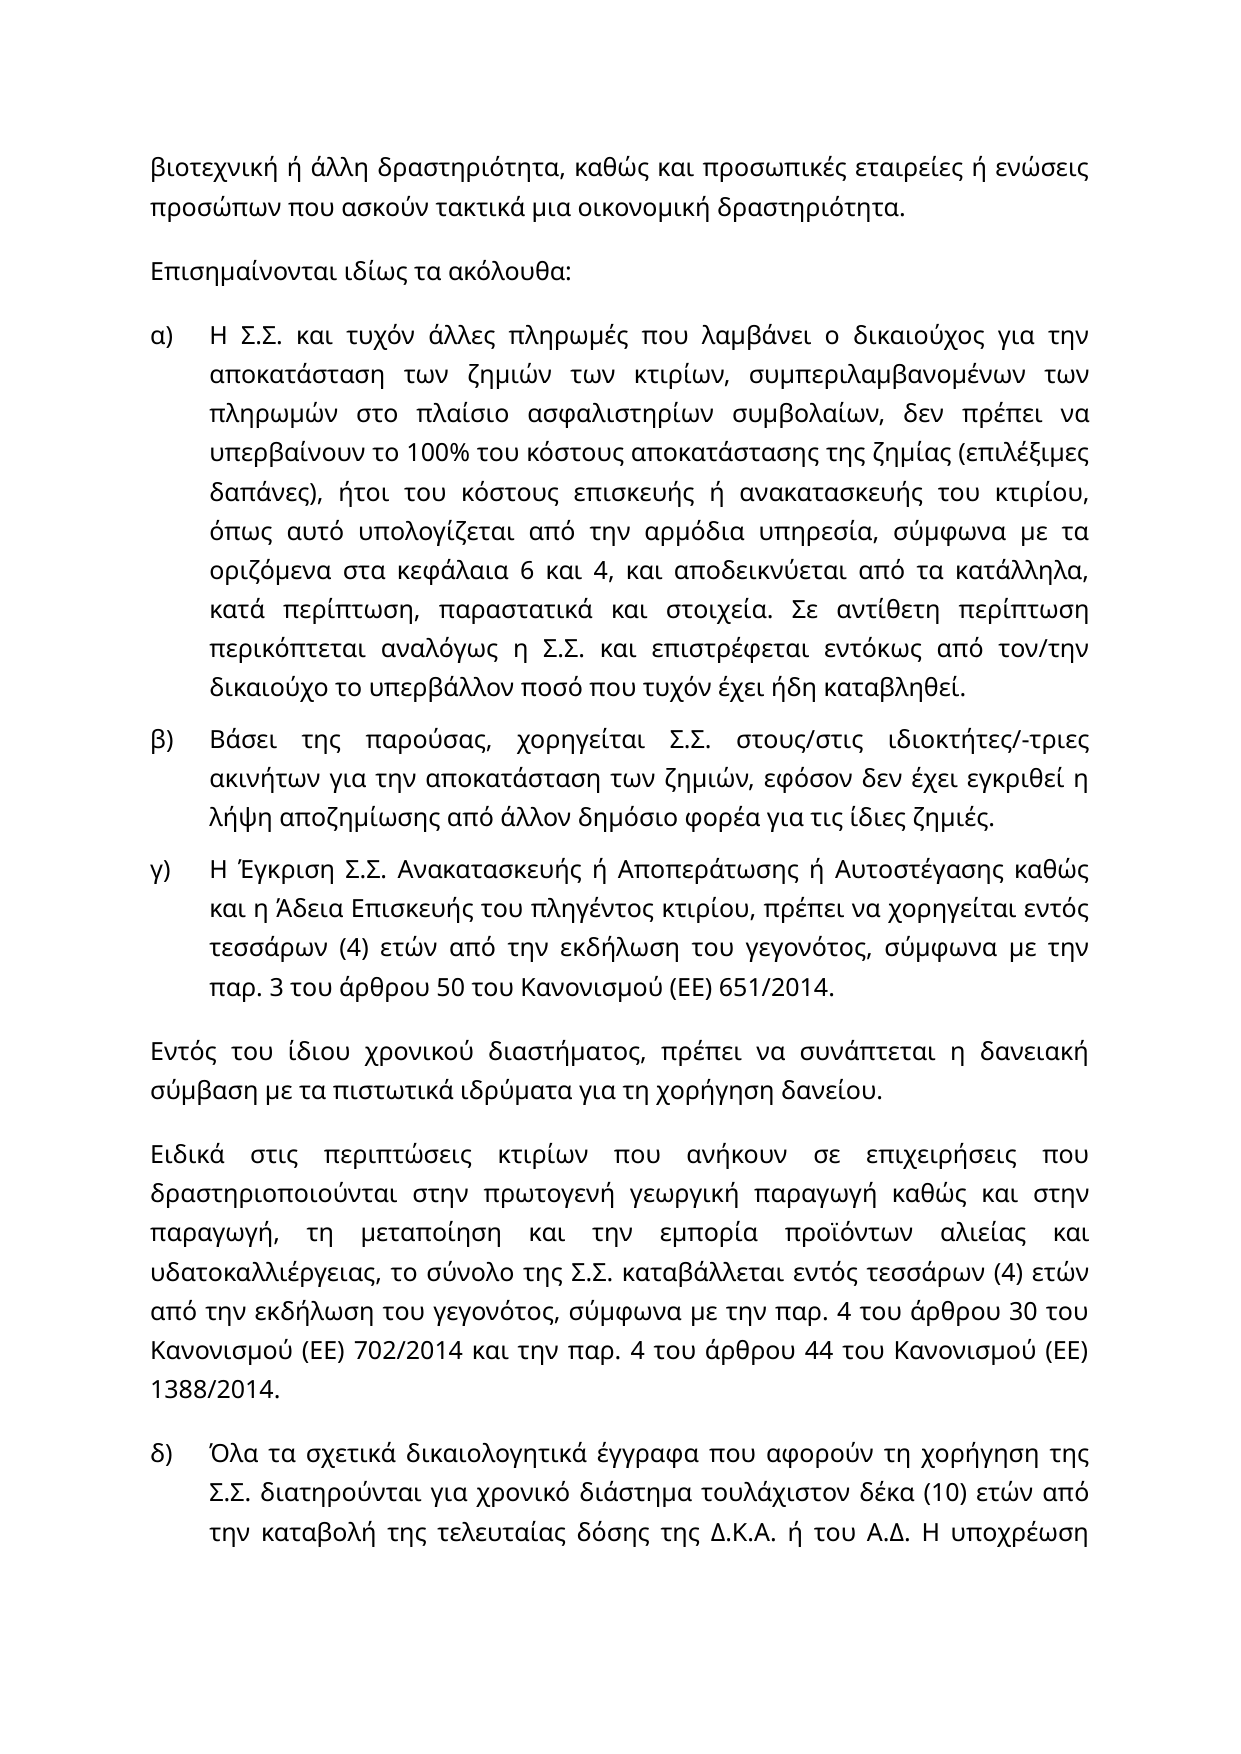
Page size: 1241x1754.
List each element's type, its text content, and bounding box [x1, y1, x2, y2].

text Επισημαίνονται ιδίως τα ακόλουθα: [150, 253, 1090, 287]
text βιοτεχνική ή άλλη δραστηριότητα, καθώς και προσωπικές εταιρείες ή ενώσεις προσώπων που ασκούν τακτικά μια οικονομική δραστηριότητα. [150, 150, 1090, 223]
list β) Βάσει της παρούσας, χορηγείται Σ.Σ. στους/στις ιδιοκτήτες/-τριες ακινήτων για την αποκατάσταση των ζημιών, εφόσον δεν έχει εγκριθεί η λήψη αποζημίωσης από άλλον δημόσιο φορέα για τις ίδιες ζημιές. [150, 722, 1090, 834]
text Εντός του ίδιου χρονικού διαστήματος, πρέπει να συνάπτεται η δανειακή σύμβαση με τα πιστωτικά ιδρύματα για τη χορήγηση δανείου. [150, 1033, 1090, 1107]
list γ) Η Έγκριση Σ.Σ. Ανακατασκευής ή Αποπεράτωσης ή Αυτοστέγασης καθώς και η Άδεια Επισκευής του πληγέντος κτιρίου, πρέπει να χορηγείται εντός τεσσάρων (4) ετών από την εκδήλωση του γεγονότος, σύμφωνα με την παρ. 3 του άρθρου 50 του Κανονισμού (ΕΕ) 651/2014. [150, 852, 1090, 1003]
list δ) Όλα τα σχετικά δικαιολογητικά έγγραφα που αφορούν τη χορήγηση της Σ.Σ. διατηρούνται για χρονικό διάστημα τουλάχιστον δέκα (10) ετών από την καταβολή της τελευταίας δόσης της Δ.Κ.Α. ή του Α.Δ. Η υποχρέωση [150, 1436, 1090, 1548]
list α) Η Σ.Σ. και τυχόν άλλες πληρωμές που λαμβάνει ο δικαιούχος για την αποκατάσταση των ζημιών των κτιρίων, συμπεριλαμβανομένων των πληρωμών στο πλαίσιο ασφαλιστηρίων συμβολαίων, δεν πρέπει να υπερβαίνουν το 100% του κόστους αποκατάστασης της ζημίας (επιλέξιμες δαπάνες), ήτοι του κόστους επισκευής ή ανακατασκευής του κτιρίου, όπως αυτό υπολογίζεται από την αρμόδια υπηρεσία, σύμφωνα με τα οριζόμενα στα κεφάλαια 6 και 4, και αποδεικνύεται από τα κατάλληλα, κατά περίπτωση, παραστατικά και στοιχεία. Σε αντίθετη περίπτωση περικόπτεται αναλόγως η Σ.Σ. και επιστρέφεται εντόκως από τον/την δικαιούχο το υπερβάλλον ποσό που τυχόν έχει ήδη καταβληθεί. [150, 317, 1090, 704]
text Ειδικά στις περιπτώσεις κτιρίων που ανήκουν σε επιχειρήσεις που δραστηριοποιούνται στην πρωτογενή γεωργική παραγωγή καθώς και στην παραγωγή, τη μεταποίηση και την εμπορία προϊόντων αλιείας και υδατοκαλλιέργειας, το σύνολο της Σ.Σ. καταβάλλεται εντός τεσσάρων (4) ετών από την εκδήλωση του γεγονότος, σύμφωνα με την παρ. 4 του άρθρου 30 του Κανονισμού (ΕΕ) 702/2014 και την παρ. 4 του άρθρου 44 του Κανονισμού (ΕΕ) 1388/2014. [150, 1137, 1090, 1406]
